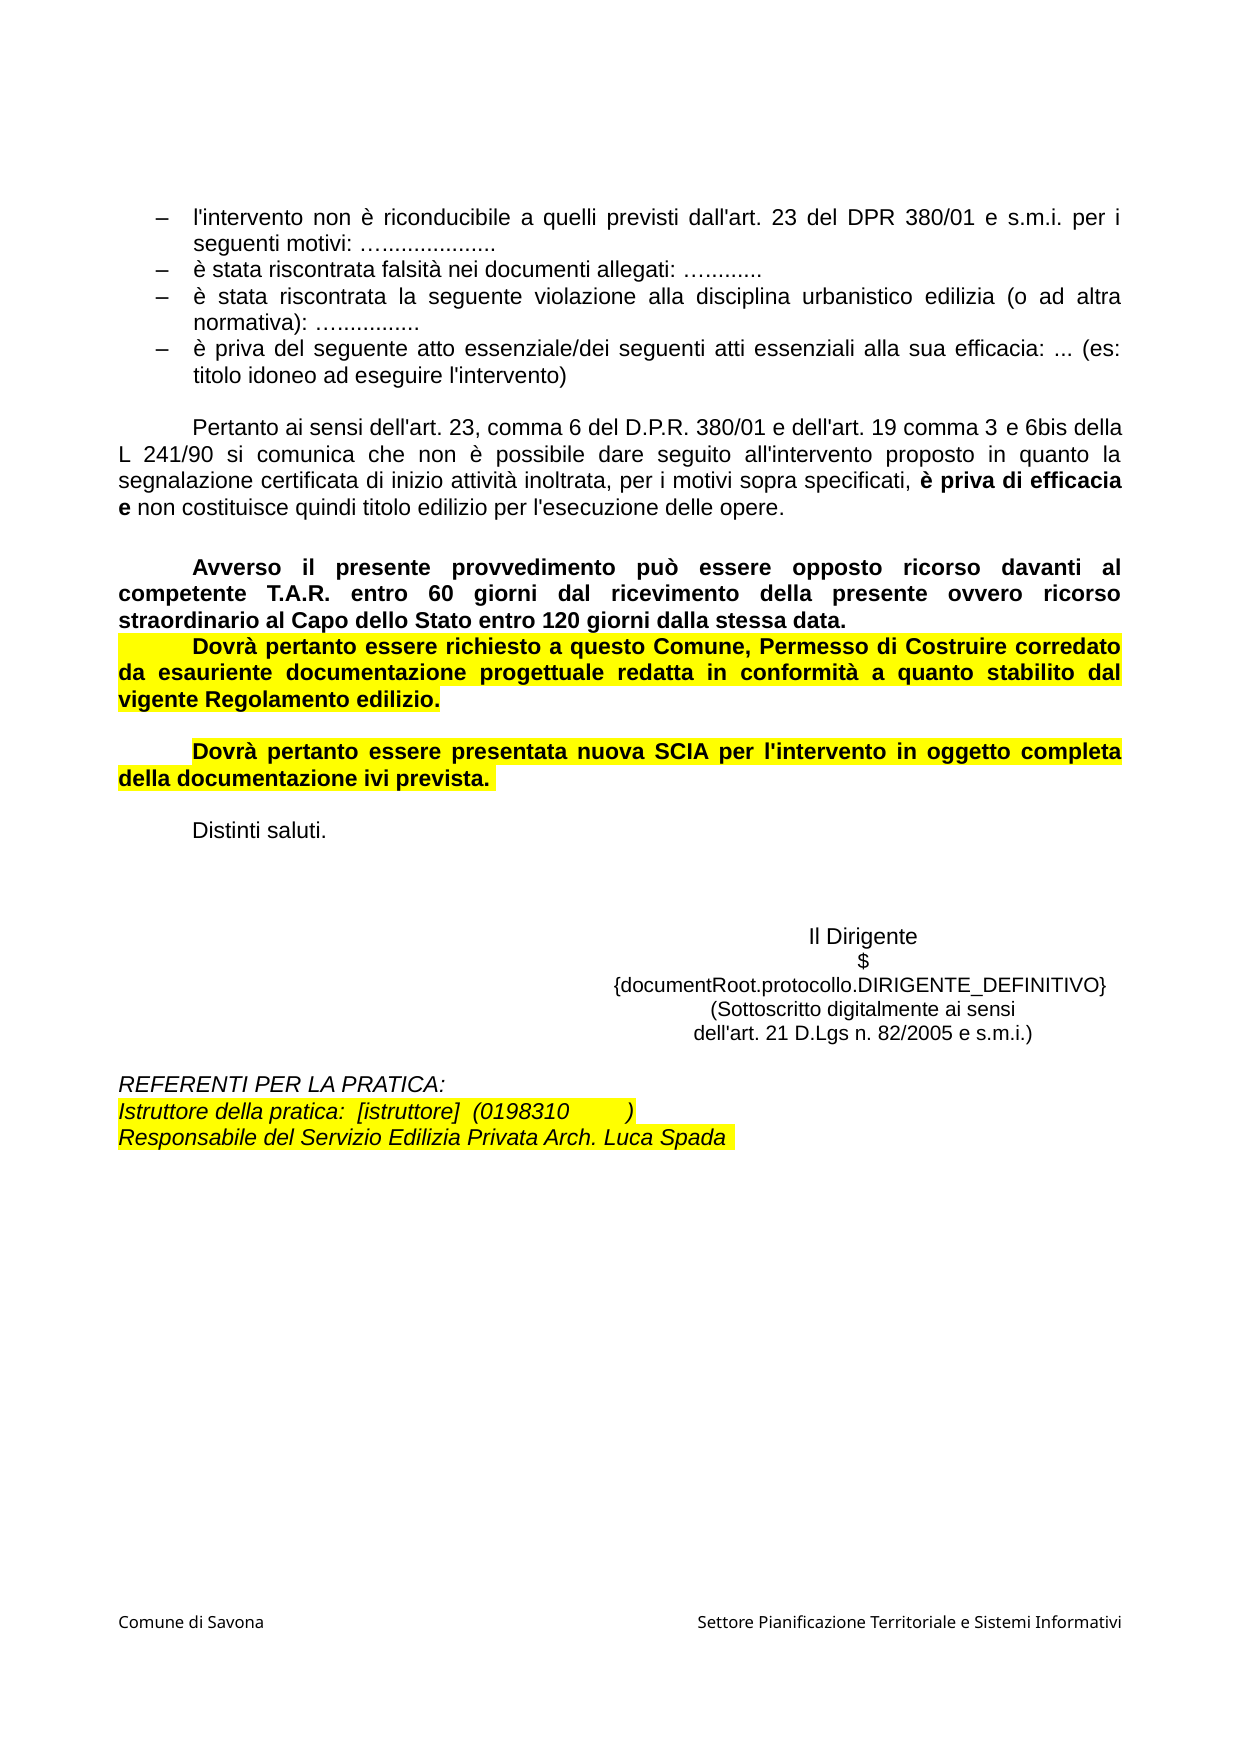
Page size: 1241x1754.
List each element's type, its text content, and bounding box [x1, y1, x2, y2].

list è stata riscontrata la seguente violazione alla disciplina urbanistico edilizia (o ad altra normativa): …............. [156, 283, 1122, 335]
text Dovrà pertanto essere presentata nuova SCIA per l'intervento in oggetto completa della documentazione ivi prevista. [118, 738, 1122, 791]
list è priva del seguente atto essenziale/dei seguenti atti essenziali alla sua efficacia: ... (es: titolo idoneo ad eseguire l'intervento) [156, 335, 1122, 388]
list l'intervento non è riconducibile a quelli previsti dall'art. 23 del DPR 380/01 e s.m.i. per i seguenti motivi: ….................. [156, 203, 1122, 256]
table_cell [118, 949, 604, 1071]
table_header [118, 923, 604, 949]
text Pertanto ai sensi dell'art. 23, comma 6 del D.P.R. 380/01 e dell'art. 19 comma 3 e 6bis della L 241/90 si comunica che non è possibile dare seguito all'intervento proposto in quanto la segnalazione certificata di inizio attività inoltrata, per i motivi sopra specificati, è priva di efficacia e non costituisce quindi titolo edilizio per l'esecuzione delle opere. [118, 414, 1122, 520]
text Istruttore della pratica: [istruttore] (0198310 ) [118, 1098, 1122, 1124]
text Responsabile del Servizio Edilizia Privata Arch. Luca Spada [118, 1124, 1122, 1150]
text Dovrà pertanto essere richiesto a questo Comune, Permesso di Costruire corredato da esauriente documentazione progettuale redatta in conformità a quanto stabilito dal vigente Regolamento edilizio. [118, 633, 1122, 712]
text REFERENTI PER LA PRATICA: [118, 1071, 1122, 1098]
text Avverso il presente provvedimento può essere opposto ricorso davanti al competente T.A.R. entro 60 giorni dal ricevimento della presente ovvero ricorso straordinario al Capo dello Stato entro 120 giorni dalla stessa data. [118, 554, 1122, 633]
list è stata riscontrata falsità nei documenti allegati: …......... [156, 256, 1122, 283]
text Distinti saluti. [156, 817, 1122, 844]
table_cell ${documentRoot.protocollo.DIRIGENTE_DEFINITIVO} (Sottoscritto digitalmente ai sensi dell'art. 21 D.Lgs n. 82/2005 e s.m.i.) [604, 949, 1122, 1071]
table_header Il Dirigente [604, 923, 1122, 949]
